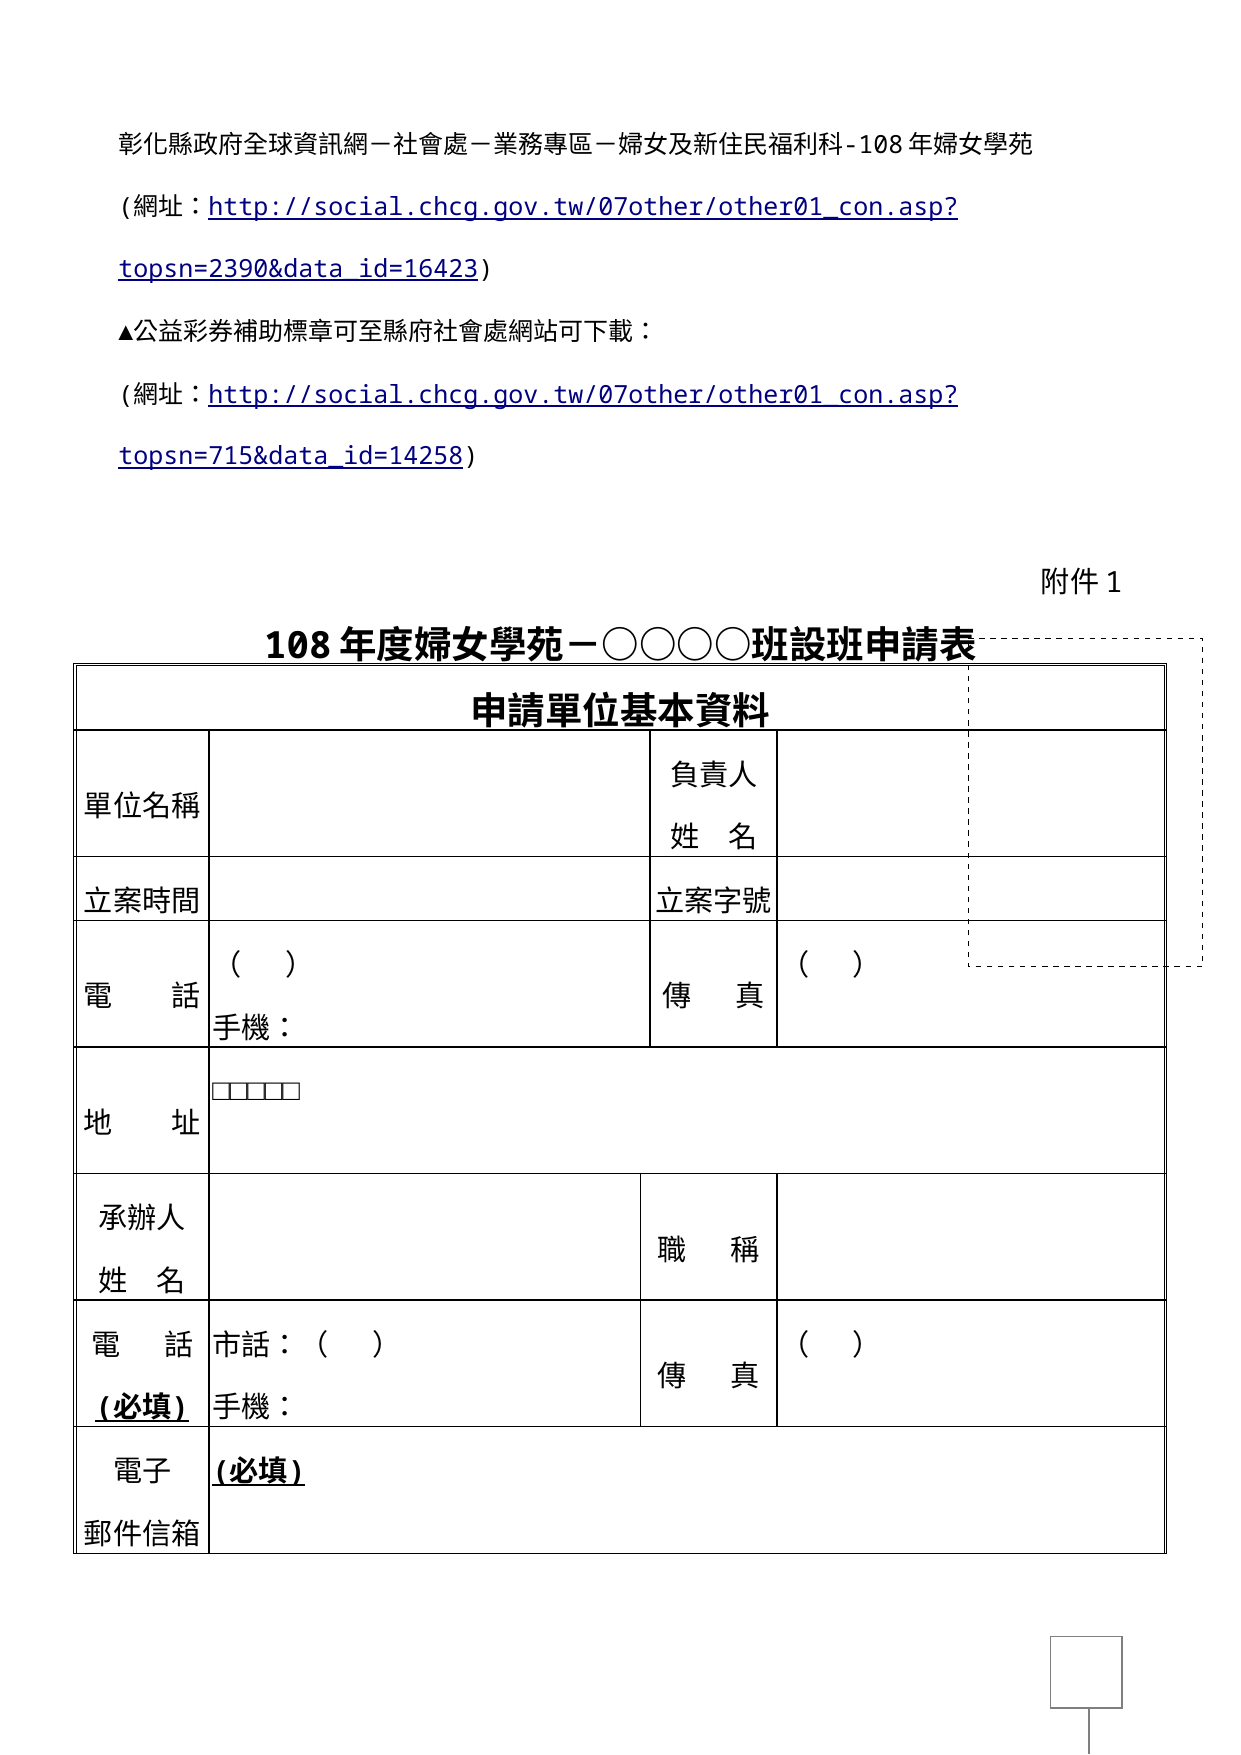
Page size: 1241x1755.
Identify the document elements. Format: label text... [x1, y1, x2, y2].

table_cell [778, 857, 1164, 919]
table_cell 立案字號 [651, 857, 776, 919]
text 彰化縣政府全球資訊網－社會處－業務專區－婦女及新住民福利科-108年婦女學苑 [118, 101, 1122, 163]
text ▲公益彩券補助標章可至縣府社會處網站可下載： [118, 288, 1122, 351]
table_cell 電子 郵件信箱 [77, 1427, 208, 1552]
table_cell 電 話 (必填) [77, 1301, 208, 1426]
table_cell （ ） 手機： [210, 921, 649, 1046]
table_cell 傳 真 [651, 921, 776, 1046]
text 108年度婦女學苑－○○○○班設班申請表 [118, 601, 1122, 663]
table_cell [210, 1174, 640, 1299]
text 附件1 [118, 538, 1122, 601]
table_cell 立案時間 [77, 857, 208, 919]
text (網址：http://social.chcg.gov.tw/07other/other01_con.asp?topsn=2390&data_id=16423) [118, 163, 1122, 288]
table_cell 地 址 [77, 1048, 208, 1173]
table_cell 承辦人 姓 名 [77, 1174, 208, 1299]
table_cell （ ） [778, 1301, 1164, 1426]
table_cell （ ） [778, 921, 1164, 1046]
table_header 申請單位基本資料 [77, 666, 1164, 729]
table_cell 負責人 姓 名 [651, 731, 776, 856]
table_cell 市話：（ ） 手機： [210, 1301, 640, 1426]
table_cell [778, 731, 1164, 856]
table_cell [210, 731, 649, 856]
table_cell 職 稱 [641, 1174, 776, 1299]
table_cell □□□□□ [210, 1048, 1164, 1173]
text (網址：http://social.chcg.gov.tw/07other/other01_con.asp?topsn=715&data_id=14258) [118, 351, 1122, 476]
table_cell 單位名稱 [77, 731, 208, 856]
table_cell 電 話 [77, 921, 208, 1046]
table_cell 傳 真 [641, 1301, 776, 1426]
table_cell [210, 857, 649, 919]
table_cell [778, 1174, 1164, 1299]
table_cell (必填) [210, 1427, 1164, 1552]
